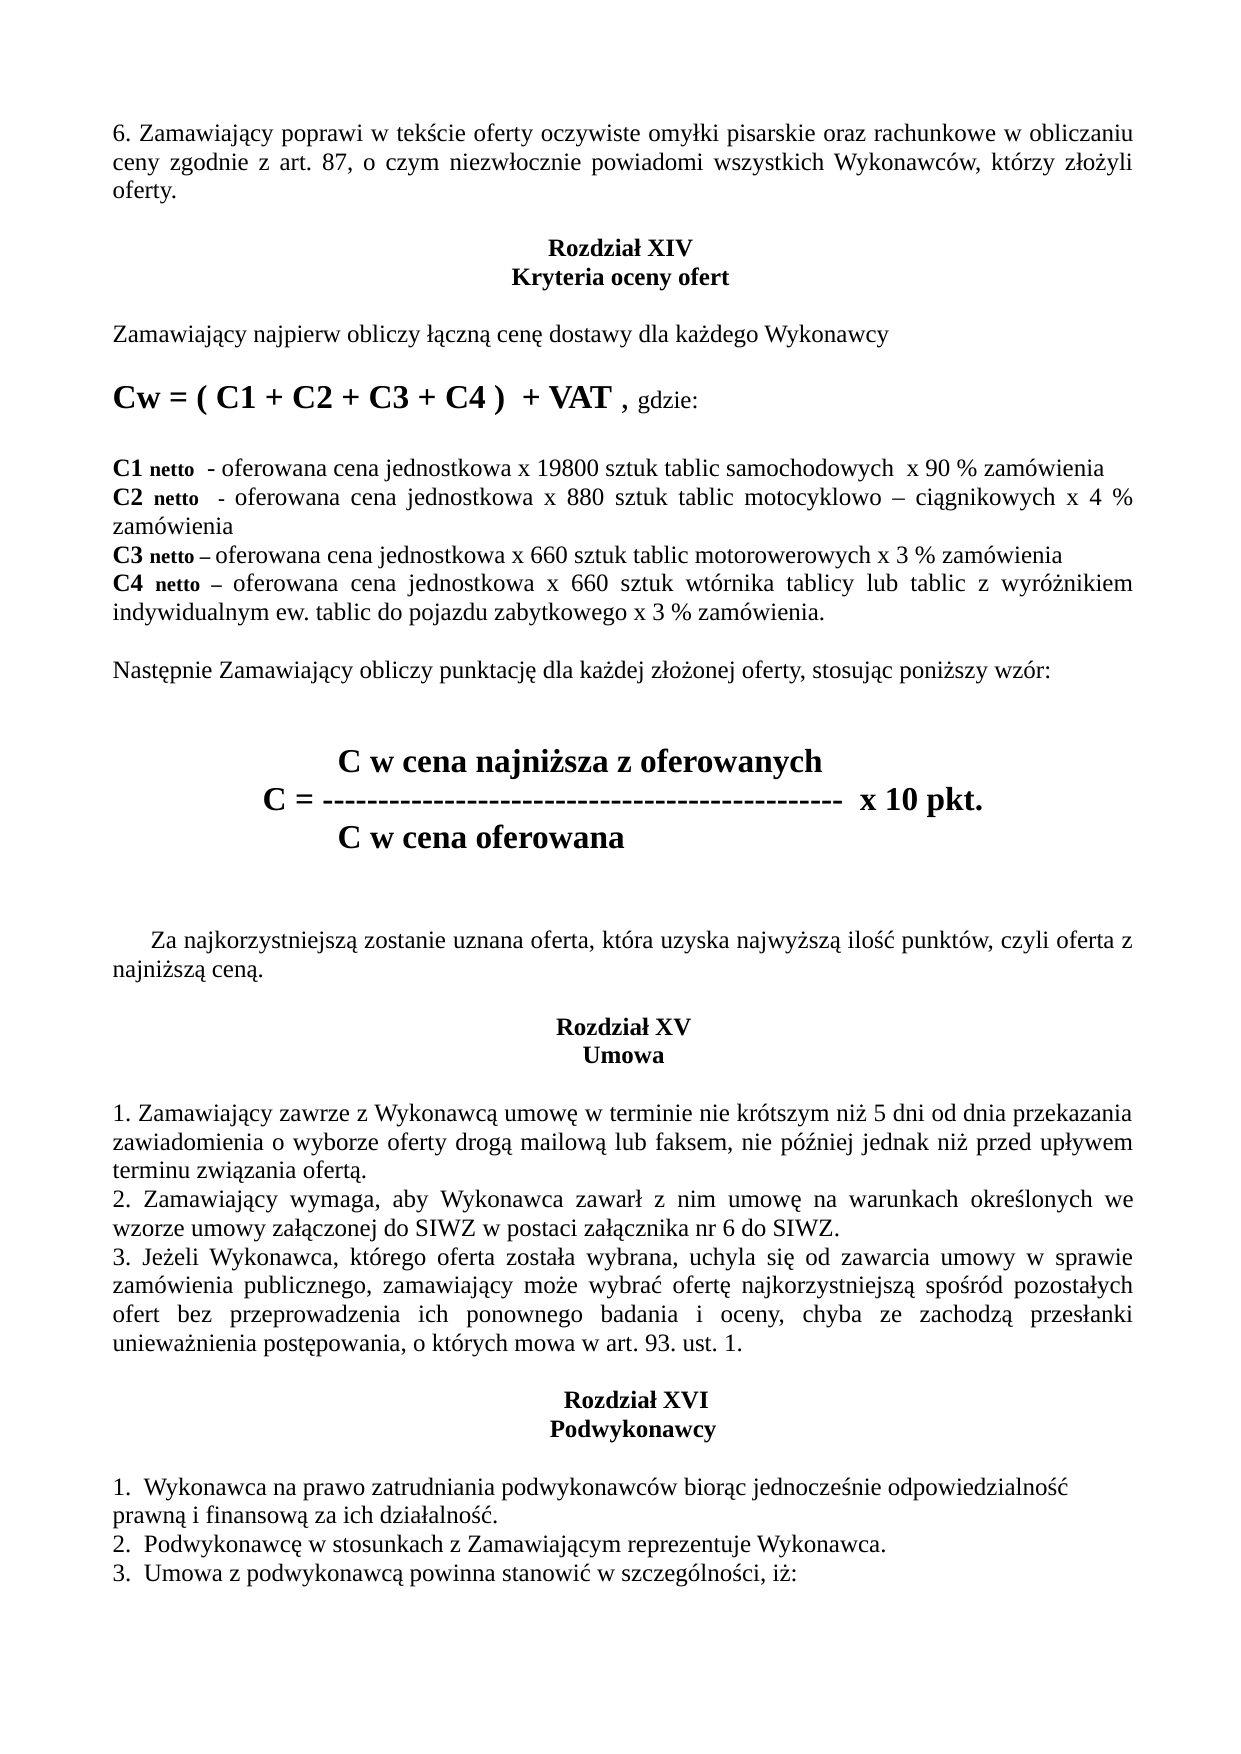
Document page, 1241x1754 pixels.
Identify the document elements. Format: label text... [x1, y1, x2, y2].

text 6. Zamawiający poprawi w tekście oferty oczywiste omyłki pisarskie oraz rachunkowe w obliczaniu ceny zgodnie z art. 87, o czym niezwłocznie powiadomi wszystkich Wykonawców, którzy złożyli oferty. [112, 118, 1134, 204]
text C w cena najniższa z oferowanych [112, 741, 1134, 779]
text Następnie Zamawiający obliczy punktację dla każdej złożonej oferty, stosując poniższy wzór: [112, 655, 1134, 683]
text C4 netto – oferowana cena jednostkowa x 660 sztuk wtórnika tablicy lub tablic z wyróżnikiem indywidualnym ew. tablic do pojazdu zabytkowego x 3 % zamówienia. [112, 568, 1134, 626]
text Cw = ( C1 + C2 + C3 + C4 ) + VAT , gdzie: [112, 377, 1134, 415]
text Rozdział XIV [112, 233, 1134, 262]
text Rozdział XV [112, 1012, 1134, 1041]
text C w cena oferowana [112, 818, 1134, 856]
text C1 netto - oferowana cena jednostkowa x 19800 sztuk tablic samochodowych x 90 % zamówienia [112, 453, 1134, 482]
text C2 netto - oferowana cena jednostkowa x 880 sztuk tablic motocyklowo – ciągnikowych x 4 % zamówienia [112, 482, 1134, 540]
text C = ----------------------------------------------- x 10 pkt. [112, 779, 1134, 818]
text Kryteria oceny ofert [112, 262, 1134, 291]
text 3. Jeżeli Wykonawca, którego oferta została wybrana, uchyla się od zawarcia umowy w sprawie zamówienia publicznego, zamawiający może wybrać ofertę najkorzystniejszą spośród pozostałych ofert bez przeprowadzenia ich ponownego badania i oceny, chyba ze zachodzą przesłanki unieważnienia postępowania, o których mowa w art. 93. ust. 1. [112, 1242, 1134, 1357]
text 1. Zamawiający zawrze z Wykonawcą umowę w terminie nie krótszym niż 5 dni od dnia przekazania zawiadomienia o wyborze oferty drogą mailową lub faksem, nie później jednak niż przed upływem terminu związania ofertą. [112, 1098, 1134, 1184]
text Umowa [112, 1041, 1134, 1069]
text Rozdział XVI [112, 1386, 1134, 1414]
text Podwykonawcy [112, 1414, 1134, 1443]
text C3 netto – oferowana cena jednostkowa x 660 sztuk tablic motorowerowych x 3 % zamówienia [112, 540, 1134, 568]
text 1. Wykonawca na prawo zatrudniania podwykonawców biorąc jednocześnie odpowiedzialność prawną i finansową za ich działalność. [112, 1472, 1134, 1529]
text 3. Umowa z podwykonawcą powinna stanowić w szczególności, iż: [112, 1558, 1134, 1587]
text Zamawiający najpierw obliczy łączną cenę dostawy dla każdego Wykonawcy [112, 319, 1134, 348]
text Za najkorzystniejszą zostanie uznana oferta, która uzyska najwyższą ilość punktów, czyli oferta z najniższą ceną. [112, 923, 1134, 983]
text 2. Zamawiający wymaga, aby Wykonawca zawarł z nim umowę na warunkach określonych we wzorze umowy załączonej do SIWZ w postaci załącznika nr 6 do SIWZ. [112, 1184, 1134, 1242]
text 2. Podwykonawcę w stosunkach z Zamawiającym reprezentuje Wykonawca. [112, 1529, 1134, 1558]
